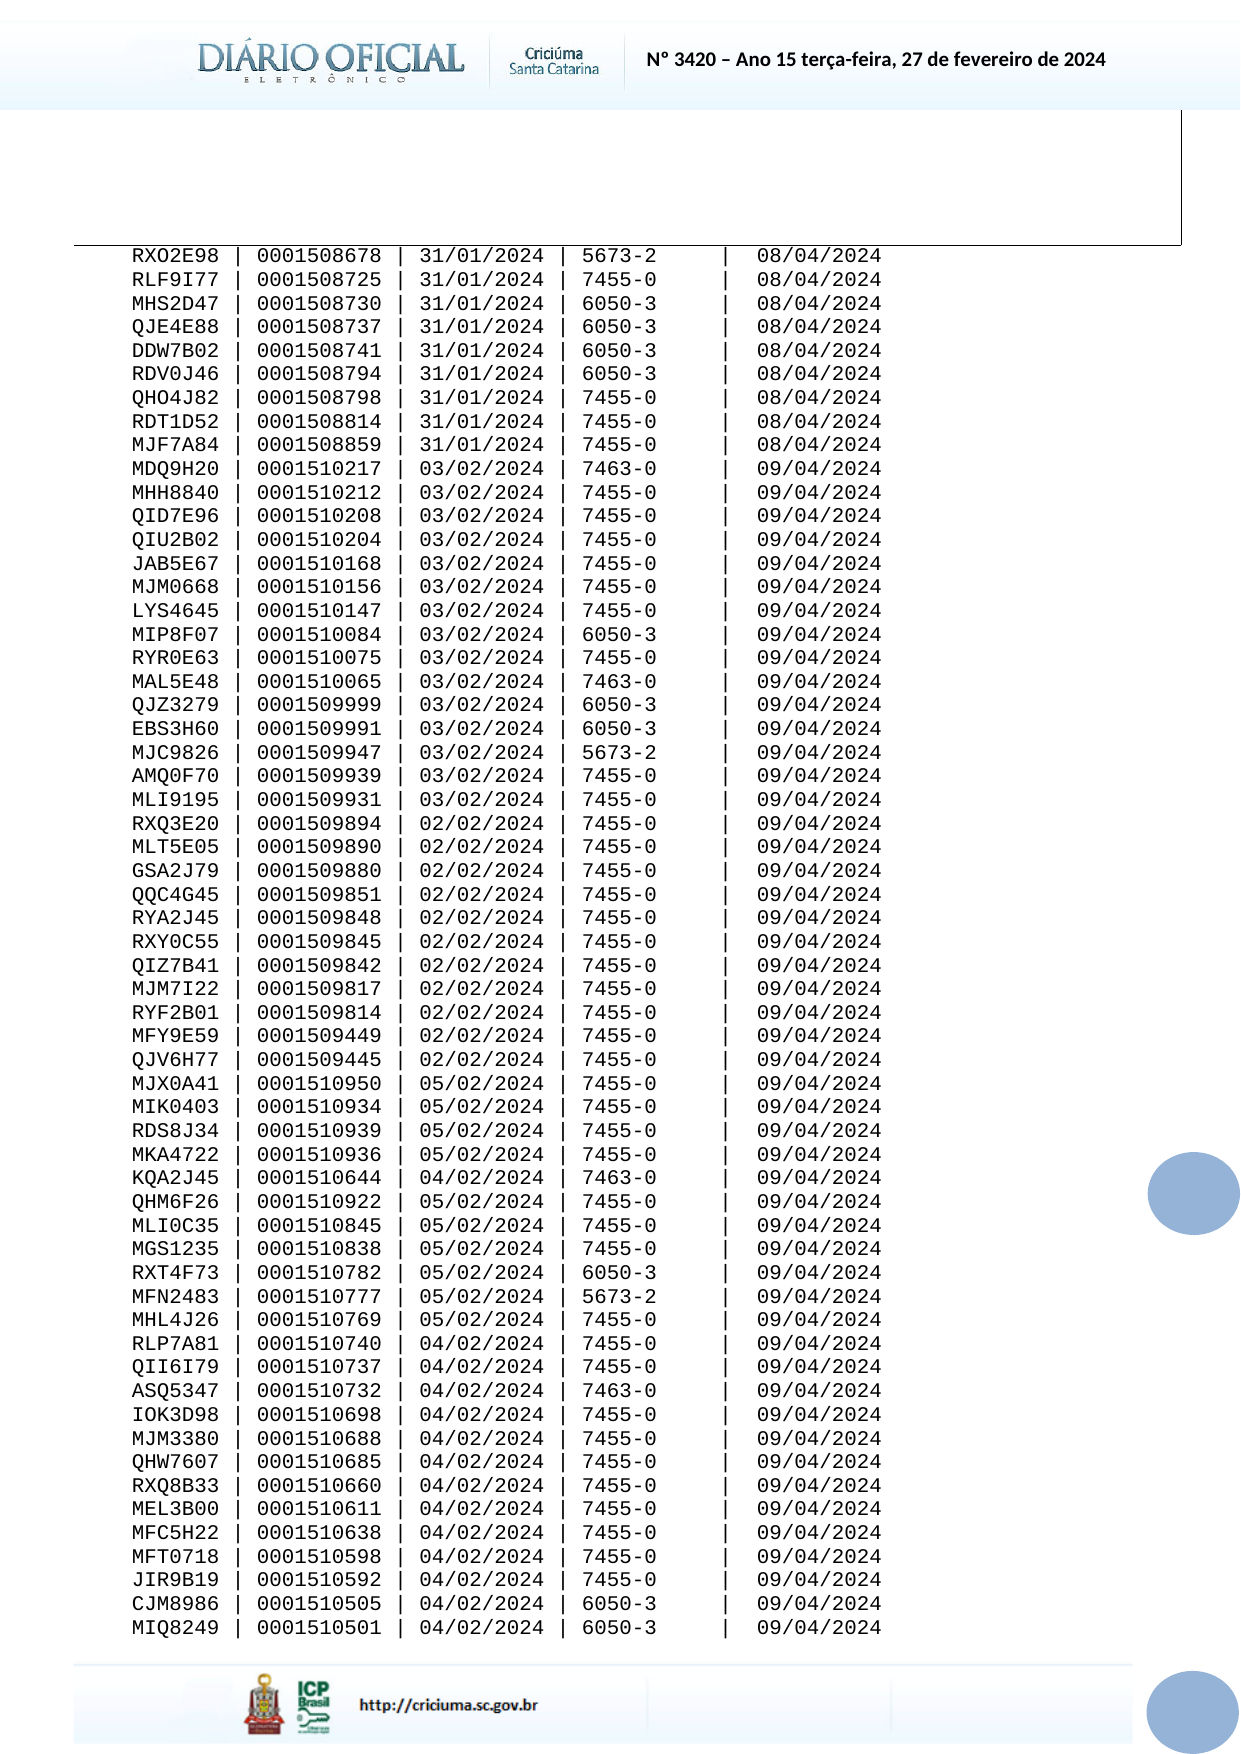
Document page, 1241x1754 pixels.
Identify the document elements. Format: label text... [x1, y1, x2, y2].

text MIQ8249 | 0001510501 | 04/02/2024 | 6050-3 | 09/04/2024 [44, 1617, 1181, 1640]
text ASQ5347 | 0001510732 | 04/02/2024 | 7463-0 | 09/04/2024 [44, 1380, 1181, 1404]
text QHO4J82 | 0001508798 | 31/01/2024 | 7455-0 | 08/04/2024 [44, 387, 1181, 411]
text QIU2B02 | 0001510204 | 03/02/2024 | 7455-0 | 09/04/2024 [44, 529, 1181, 553]
text RLF9I77 | 0001508725 | 31/01/2024 | 7455-0 | 08/04/2024 [44, 269, 1181, 292]
text MJM7I22 | 0001509817 | 02/02/2024 | 7455-0 | 09/04/2024 [44, 978, 1181, 1002]
text MDQ9H20 | 0001510217 | 03/02/2024 | 7463-0 | 09/04/2024 [44, 458, 1181, 482]
text MJC9826 | 0001509947 | 03/02/2024 | 5673-2 | 09/04/2024 [44, 742, 1181, 765]
text MIP8F07 | 0001510084 | 03/02/2024 | 6050-3 | 09/04/2024 [44, 623, 1181, 647]
text MEL3B00 | 0001510611 | 04/02/2024 | 7455-0 | 09/04/2024 [44, 1498, 1181, 1522]
text MAL5E48 | 0001510065 | 03/02/2024 | 7463-0 | 09/04/2024 [44, 671, 1181, 694]
text IOK3D98 | 0001510698 | 04/02/2024 | 7455-0 | 09/04/2024 [44, 1404, 1181, 1427]
text QJE4E88 | 0001508737 | 31/01/2024 | 6050-3 | 08/04/2024 [44, 316, 1181, 340]
text RXT4F73 | 0001510782 | 05/02/2024 | 6050-3 | 09/04/2024 [44, 1262, 1181, 1286]
text MHS2D47 | 0001508730 | 31/01/2024 | 6050-3 | 08/04/2024 [44, 292, 1181, 316]
text RYA2J45 | 0001509848 | 02/02/2024 | 7455-0 | 09/04/2024 [44, 907, 1181, 931]
text RXQ3E20 | 0001509894 | 02/02/2024 | 7455-0 | 09/04/2024 [44, 813, 1181, 836]
text CJM8986 | 0001510505 | 04/02/2024 | 6050-3 | 09/04/2024 [44, 1593, 1181, 1617]
text JAB5E67 | 0001510168 | 03/02/2024 | 7455-0 | 09/04/2024 [44, 553, 1181, 576]
text KQA2J45 | 0001510644 | 04/02/2024 | 7463-0 | 09/04/2024 [44, 1167, 1157, 1191]
text MIK0403 | 0001510934 | 05/02/2024 | 7455-0 | 09/04/2024 [44, 1096, 1181, 1120]
text MFT0718 | 0001510598 | 04/02/2024 | 7455-0 | 09/04/2024 [44, 1546, 1181, 1569]
text MKA4722 | 0001510936 | 05/02/2024 | 7455-0 | 09/04/2024 [44, 1144, 1181, 1167]
text MJF7A84 | 0001508859 | 31/01/2024 | 7455-0 | 08/04/2024 [44, 434, 1181, 458]
text MHL4J26 | 0001510769 | 05/02/2024 | 7455-0 | 09/04/2024 [44, 1309, 1181, 1333]
text RXQ8B33 | 0001510660 | 04/02/2024 | 7455-0 | 09/04/2024 [44, 1475, 1181, 1498]
text MJX0A41 | 0001510950 | 05/02/2024 | 7455-0 | 09/04/2024 [44, 1073, 1181, 1096]
text MLI0C35 | 0001510845 | 05/02/2024 | 7455-0 | 09/04/2024 [44, 1215, 1181, 1238]
text QJV6H77 | 0001509445 | 02/02/2024 | 7455-0 | 09/04/2024 [44, 1049, 1181, 1073]
text MLT5E05 | 0001509890 | 02/02/2024 | 7455-0 | 09/04/2024 [44, 836, 1181, 860]
text MFY9E59 | 0001509449 | 02/02/2024 | 7455-0 | 09/04/2024 [44, 1026, 1181, 1049]
text RDS8J34 | 0001510939 | 05/02/2024 | 7455-0 | 09/04/2024 [44, 1120, 1181, 1144]
text RYF2B01 | 0001509814 | 02/02/2024 | 7455-0 | 09/04/2024 [44, 1002, 1181, 1026]
text QJZ3279 | 0001509999 | 03/02/2024 | 6050-3 | 09/04/2024 [44, 694, 1181, 718]
text MJM0668 | 0001510156 | 03/02/2024 | 7455-0 | 09/04/2024 [44, 576, 1181, 600]
text MLI9195 | 0001509931 | 03/02/2024 | 7455-0 | 09/04/2024 [44, 789, 1181, 813]
text MGS1235 | 0001510838 | 05/02/2024 | 7455-0 | 09/04/2024 [44, 1238, 1181, 1262]
text QHW7607 | 0001510685 | 04/02/2024 | 7455-0 | 09/04/2024 [44, 1451, 1181, 1475]
text MFN2483 | 0001510777 | 05/02/2024 | 5673-2 | 09/04/2024 [44, 1286, 1181, 1309]
text QID7E96 | 0001510208 | 03/02/2024 | 7455-0 | 09/04/2024 [44, 505, 1181, 529]
text MFC5H22 | 0001510638 | 04/02/2024 | 7455-0 | 09/04/2024 [44, 1522, 1181, 1546]
text JIR9B19 | 0001510592 | 04/02/2024 | 7455-0 | 09/04/2024 [44, 1569, 1181, 1593]
text RLP7A81 | 0001510740 | 04/02/2024 | 7455-0 | 09/04/2024 [44, 1333, 1181, 1357]
text GSA2J79 | 0001509880 | 02/02/2024 | 7455-0 | 09/04/2024 [44, 860, 1181, 884]
text RXY0C55 | 0001509845 | 02/02/2024 | 7455-0 | 09/04/2024 [44, 931, 1181, 954]
text AMQ0F70 | 0001509939 | 03/02/2024 | 7455-0 | 09/04/2024 [44, 765, 1181, 789]
text RDV0J46 | 0001508794 | 31/01/2024 | 6050-3 | 08/04/2024 [44, 363, 1181, 387]
text RXO2E98 | 0001508678 | 31/01/2024 | 5673-2 | 08/04/2024 [44, 245, 1181, 269]
text RDT1D52 | 0001508814 | 31/01/2024 | 7455-0 | 08/04/2024 [44, 411, 1181, 434]
text QIZ7B41 | 0001509842 | 02/02/2024 | 7455-0 | 09/04/2024 [44, 954, 1181, 978]
text QII6I79 | 0001510737 | 04/02/2024 | 7455-0 | 09/04/2024 [44, 1357, 1181, 1380]
text QHM6F26 | 0001510922 | 05/02/2024 | 7455-0 | 09/04/2024 [44, 1191, 1153, 1215]
text EBS3H60 | 0001509991 | 03/02/2024 | 6050-3 | 09/04/2024 [44, 718, 1181, 742]
text MJM3380 | 0001510688 | 04/02/2024 | 7455-0 | 09/04/2024 [44, 1427, 1181, 1451]
text RYR0E63 | 0001510075 | 03/02/2024 | 7455-0 | 09/04/2024 [44, 647, 1181, 671]
text MHH8840 | 0001510212 | 03/02/2024 | 7455-0 | 09/04/2024 [44, 482, 1181, 505]
text LYS4645 | 0001510147 | 03/02/2024 | 7455-0 | 09/04/2024 [44, 600, 1181, 623]
text DDW7B02 | 0001508741 | 31/01/2024 | 6050-3 | 08/04/2024 [44, 340, 1181, 363]
text QQC4G45 | 0001509851 | 02/02/2024 | 7455-0 | 09/04/2024 [44, 884, 1181, 907]
